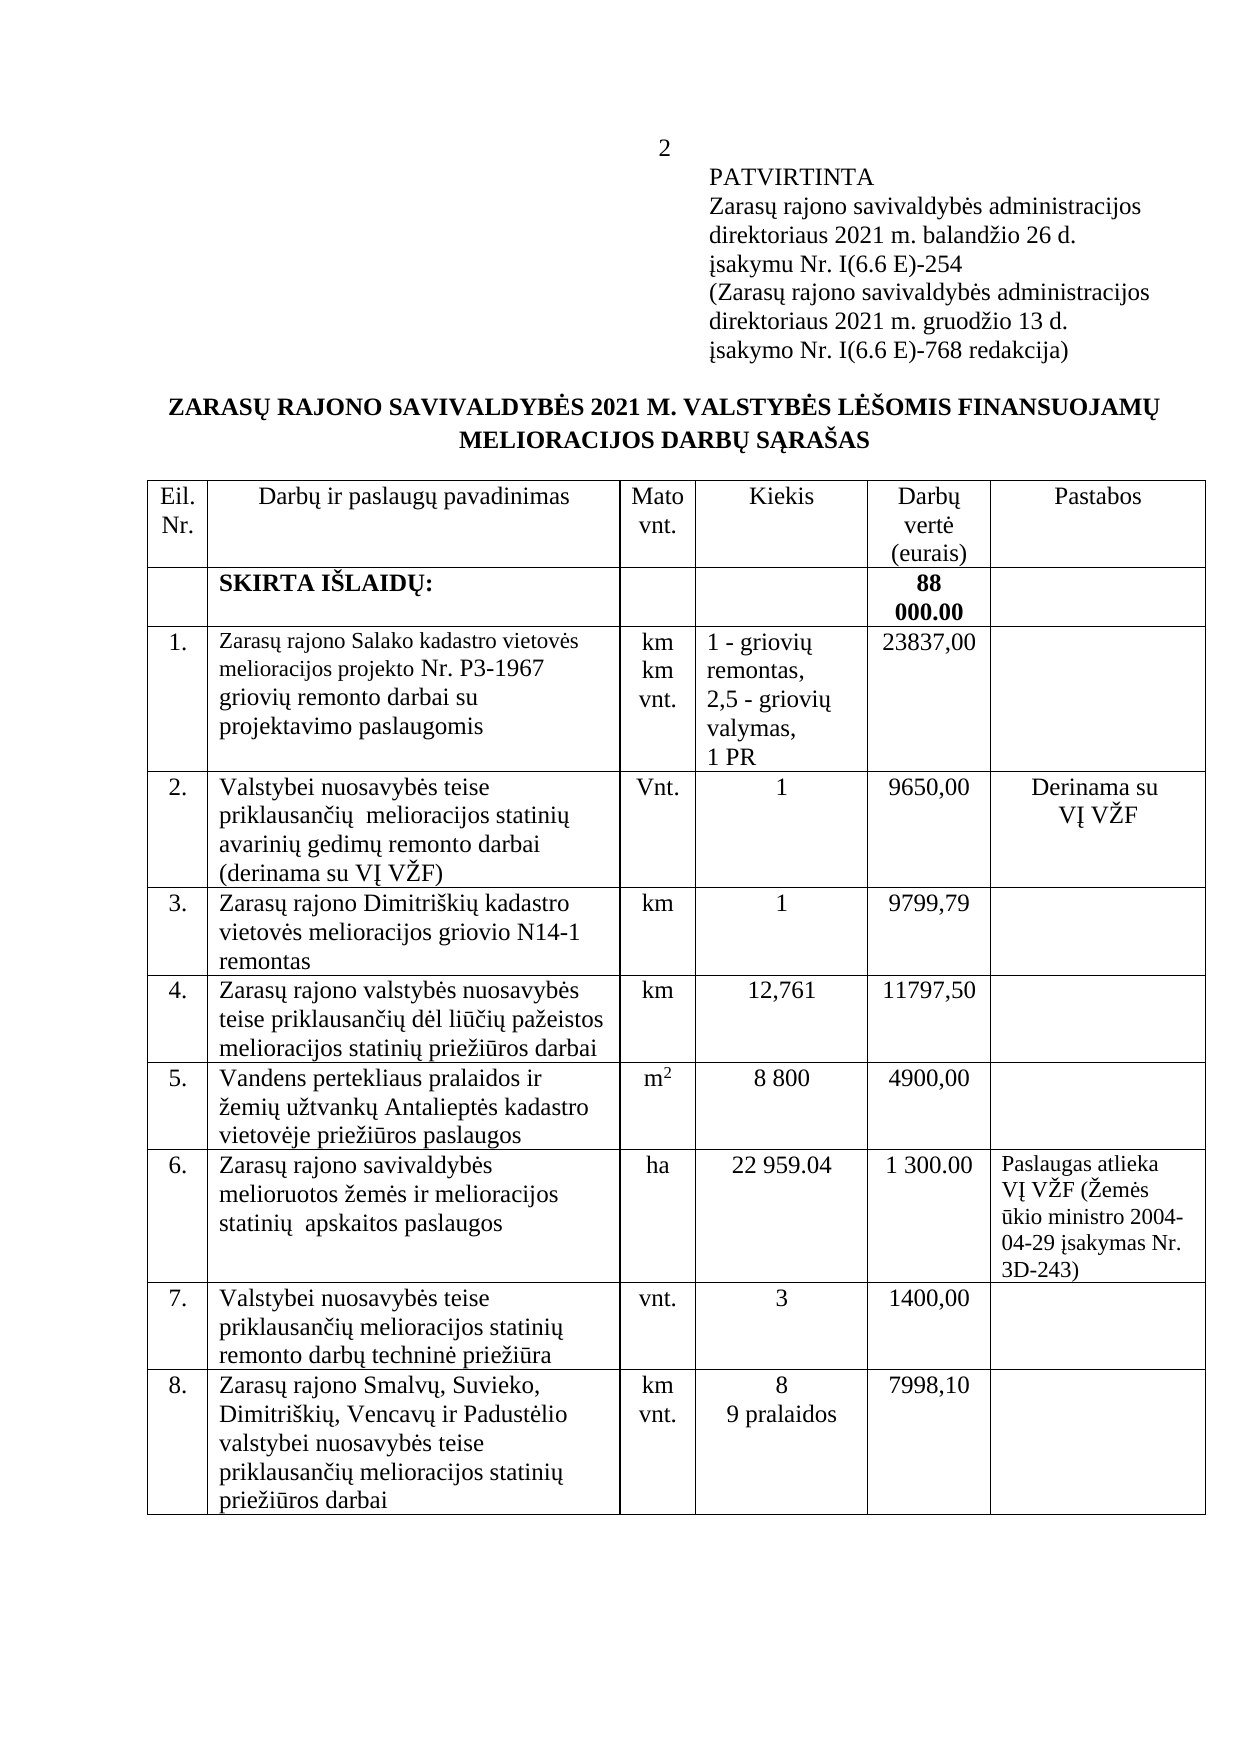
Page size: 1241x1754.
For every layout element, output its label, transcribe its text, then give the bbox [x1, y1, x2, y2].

table_cell 1 - griovių remontas, 2,5 - griovių valymas, 1 PR [696, 627, 867, 771]
table_cell 8 800 [696, 1063, 867, 1149]
table_cell Derinama su VĮ VŽF [991, 772, 1205, 887]
table_cell [991, 976, 1205, 1062]
table_cell 11797,50 [868, 976, 990, 1062]
table_cell [696, 568, 867, 626]
table_cell [991, 888, 1205, 974]
table_cell [991, 1063, 1205, 1149]
table_header Kiekis [696, 481, 867, 567]
table_cell [148, 568, 207, 626]
table_cell 9650,00 [868, 772, 990, 887]
text direktoriaus 2021 m. gruodžio 13 d. [709, 306, 1181, 335]
text (Zarasų rajono savivaldybės administracijos [709, 277, 1181, 306]
table_cell km km vnt. [621, 627, 695, 771]
table_cell 1 300.00 [868, 1150, 990, 1282]
table_cell [621, 568, 695, 626]
table_cell [991, 1283, 1205, 1369]
table_cell Vandens pertekliaus pralaidos ir žemių užtvankų Antalieptės kadastro vietovėje priežiūros paslaugos [208, 1063, 619, 1149]
table_cell [991, 568, 1205, 626]
table_cell km [621, 976, 695, 1062]
table_cell 4900,00 [868, 1063, 990, 1149]
table_cell Zarasų rajono Dimitriškių kadastro vietovės melioracijos griovio N14-1 remontas [208, 888, 619, 974]
table_cell 7998,10 [868, 1370, 990, 1514]
table_cell 8 9 pralaidos [696, 1370, 867, 1514]
table_cell 9799,79 [868, 888, 990, 974]
table_cell 5. [148, 1063, 207, 1149]
table_cell 1 [696, 888, 867, 974]
table_cell ha [621, 1150, 695, 1282]
table_cell vnt. [621, 1283, 695, 1369]
table_cell 6. [148, 1150, 207, 1282]
text Zarasų rajono savivaldybės administracijos [709, 191, 1181, 220]
table_cell Valstybei nuosavybės teise priklausančių melioracijos statinių remonto darbų techninė priežiūra [208, 1283, 619, 1369]
table_cell Zarasų rajono Salako kadastro vietovės melioracijos projekto Nr. P3-1967 griovių remonto darbai su projektavimo paslaugomis [208, 627, 619, 771]
table_header Darbų ir paslaugų pavadinimas [208, 481, 619, 567]
table_cell Paslaugas atlieka VĮ VŽF (Žemės ūkio ministro 2004-04-29 įsakymas Nr. 3D-243) [991, 1150, 1205, 1282]
text PATVIRTINTA [709, 162, 1181, 191]
table_cell 1400,00 [868, 1283, 990, 1369]
table_cell km [621, 888, 695, 974]
table_cell 7. [148, 1283, 207, 1369]
table_cell 8. [148, 1370, 207, 1514]
table_cell [991, 1370, 1205, 1514]
table_cell SKIRTA IŠLAIDŲ: [208, 568, 619, 626]
table_cell Zarasų rajono Smalvų, Suvieko, Dimitriškių, Vencavų ir Padustėlio valstybei nuosavybės teise priklausančių melioracijos statinių priežiūros darbai [208, 1370, 619, 1514]
table_cell 1 [696, 772, 867, 887]
table_header Darbų vertė (eurais) [868, 481, 990, 567]
table_cell 23837,00 [868, 627, 990, 771]
table_cell 2. [148, 772, 207, 887]
text įsakymu Nr. I(6.6 E)-254 [709, 249, 1181, 277]
table_cell Zarasų rajono savivaldybės melioruotos žemės ir melioracijos statinių apskaitos paslaugos [208, 1150, 619, 1282]
table_header Eil. Nr. [148, 481, 207, 567]
table_cell m2 [621, 1063, 695, 1149]
table_cell 88 000.00 [868, 568, 990, 626]
text ZARASŲ RAJONO SAVIVALDYBĖS 2021 M. VALSTYBĖS LĖŠOMIS FINANSUOJAMŲ MELIORACIJOS DARBŲ SĄRAŠAS [148, 392, 1181, 454]
table_cell km vnt. [621, 1370, 695, 1514]
table_cell 1. [148, 627, 207, 771]
table_header Mato vnt. [621, 481, 695, 567]
table_cell 12,761 [696, 976, 867, 1062]
table_cell 22 959.04 [696, 1150, 867, 1282]
table_cell 4. [148, 976, 207, 1062]
text direktoriaus 2021 m. balandžio 26 d. [709, 220, 1181, 249]
text įsakymo Nr. I(6.6 E)-768 redakcija) [709, 335, 1181, 364]
table_cell Zarasų rajono valstybės nuosavybės teise priklausančių dėl liūčių pažeistos melioracijos statinių priežiūros darbai [208, 976, 619, 1062]
table_cell Vnt. [621, 772, 695, 887]
table_cell 3 [696, 1283, 867, 1369]
table_cell 3. [148, 888, 207, 974]
table_cell Valstybei nuosavybės teise priklausančių melioracijos statinių avarinių gedimų remonto darbai (derinama su VĮ VŽF) [208, 772, 619, 887]
table_cell [991, 627, 1205, 771]
table_header Pastabos [991, 481, 1205, 567]
